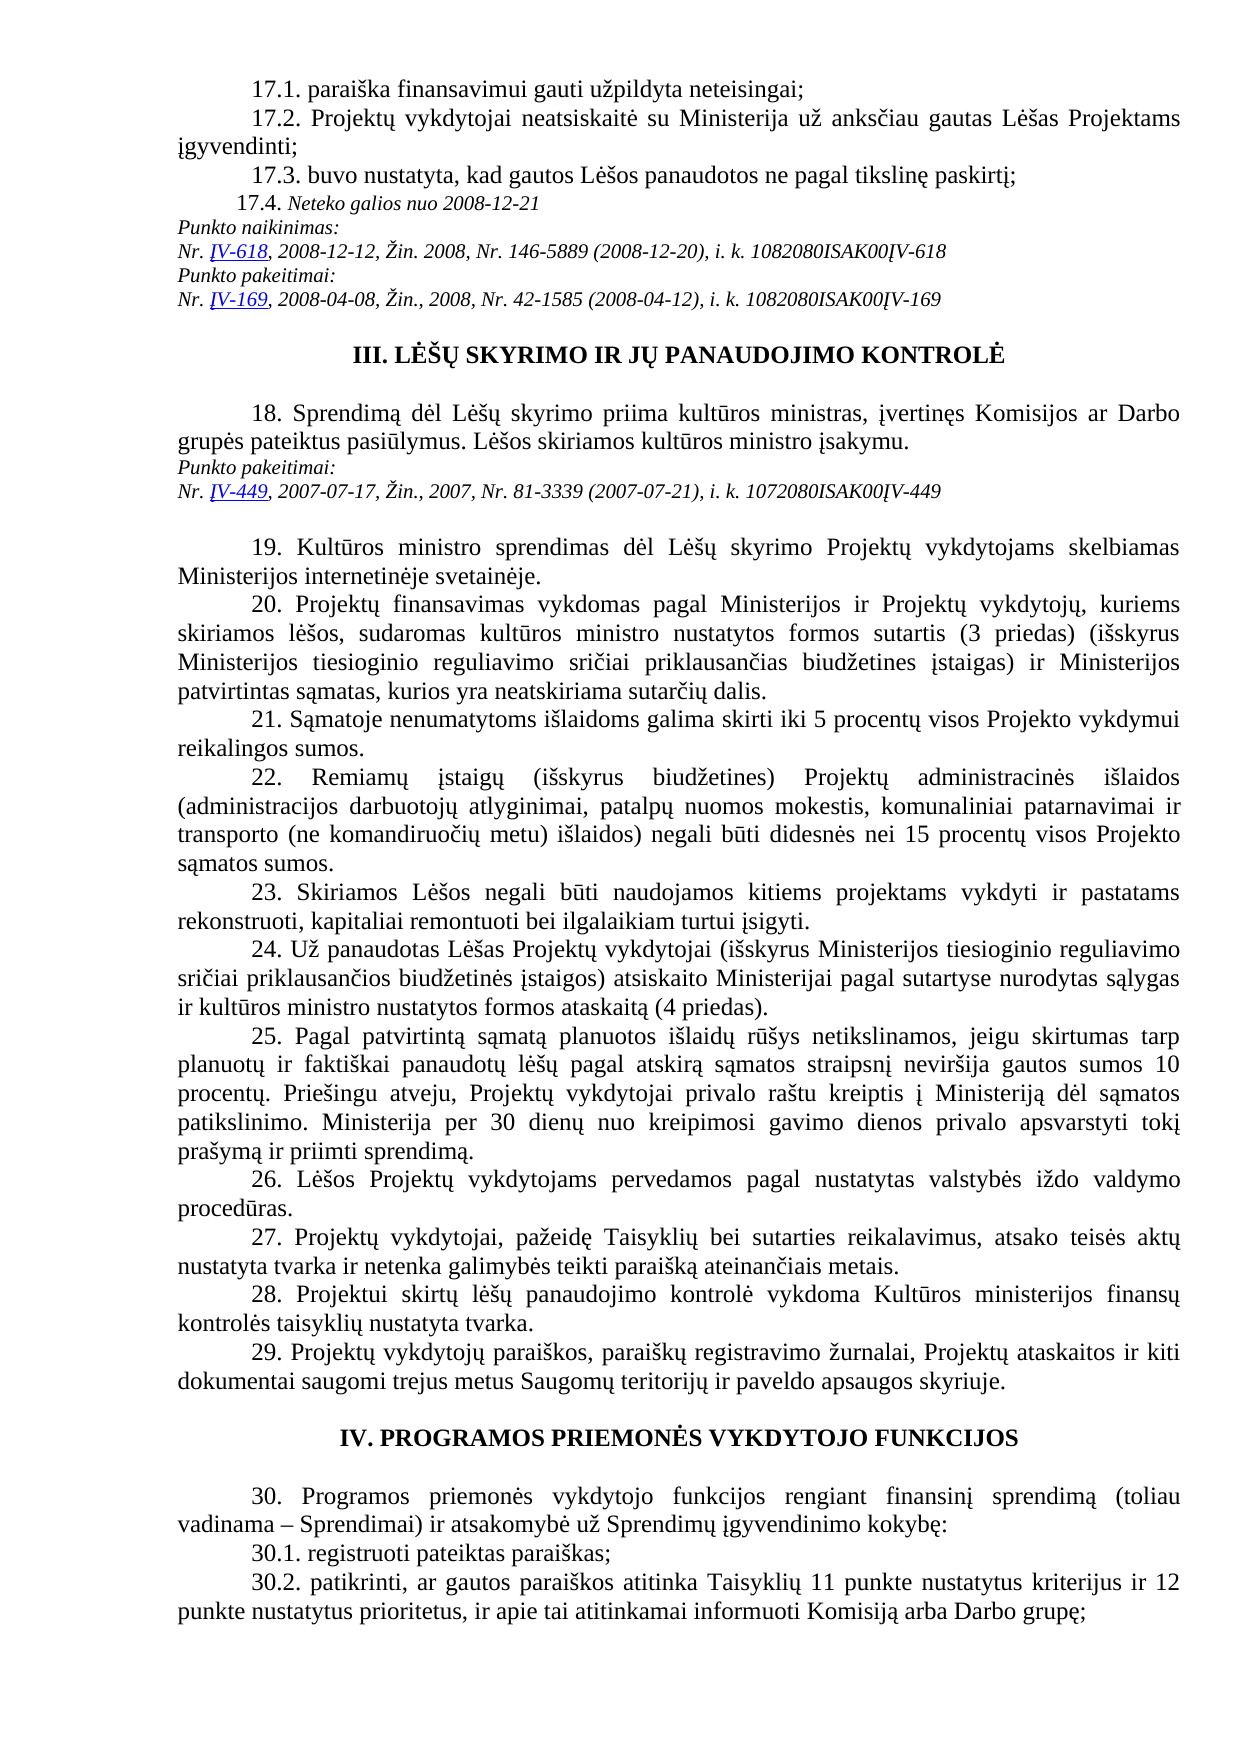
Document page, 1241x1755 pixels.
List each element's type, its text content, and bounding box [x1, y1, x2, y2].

text Nr. ĮV-169, 2008-04-08, Žin., 2008, Nr. 42-1585 (2008-04-12), i. k. 1082080ISAK00ĮV-169 [177, 287, 1181, 311]
text 17.1. paraiška finansavimui gauti užpildyta neteisingai; [177, 74, 1181, 103]
text 24. Už panaudotas Lėšas Projektų vykdytojai (išskyrus Ministerijos tiesioginio reguliavimo sričiai priklausančios biudžetinės įstaigos) atsiskaito Ministerijai pagal sutartyse nurodytas sąlygas ir kultūros ministro nustatytos formos ataskaitą (4 priedas). [177, 934, 1181, 1021]
text Punkto naikinimas: [177, 215, 1181, 239]
text 17.2. Projektų vykdytojai neatsiskaitė su Ministerija už anksčiau gautas Lėšas Projektams įgyvendinti; [177, 103, 1181, 160]
text Nr. ĮV-618, 2008-12-12, Žin. 2008, Nr. 146-5889 (2008-12-20), i. k. 1082080ISAK00ĮV-618 [177, 239, 1181, 263]
text Punkto pakeitimai: [177, 263, 1181, 287]
text 27. Projektų vykdytojai, pažeidę Taisyklių bei sutarties reikalavimus, atsako teisės aktų nustatyta tvarka ir netenka galimybės teikti paraišką ateinančiais metais. [177, 1222, 1181, 1279]
text 20. Projektų finansavimas vykdomas pagal Ministerijos ir Projektų vykdytojų, kuriems skiriamos lėšos, sudaromas kultūros ministro nustatytos formos sutartis (3 priedas) (išskyrus Ministerijos tiesioginio reguliavimo sričiai priklausančias biudžetines įstaigas) ir Ministerijos patvirtintas sąmatas, kurios yra neatskiriama sutarčių dalis. [177, 589, 1181, 704]
text 26. Lėšos Projektų vykdytojams pervedamos pagal nustatytas valstybės iždo valdymo procedūras. [177, 1164, 1181, 1222]
text 21. Sąmatoje nenumatytoms išlaidoms galima skirti iki 5 procentų visos Projekto vykdymui reikalingos sumos. [177, 704, 1181, 762]
text 29. Projektų vykdytojų paraiškos, paraiškų registravimo žurnalai, Projektų ataskaitos ir kiti dokumentai saugomi trejus metus Saugomų teritorijų ir paveldo apsaugos skyriuje. [177, 1337, 1181, 1394]
text 18. Sprendimą dėl Lėšų skyrimo priima kultūros ministras, įvertinęs Komisijos ar Darbo grupės pateiktus pasiūlymus. Lėšos skiriamos kultūros ministro įsakymu. [177, 398, 1181, 455]
text III. LĖŠŲ SKYRIMO IR JŲ PANAUDOJIMO KONTROLĖ [177, 340, 1181, 369]
text Punkto pakeitimai: [177, 455, 1181, 479]
text 25. Pagal patvirtintą sąmatą planuotos išlaidų rūšys netikslinamos, jeigu skirtumas tarp planuotų ir faktiškai panaudotų lėšų pagal atskirą sąmatos straipsnį neviršija gautos sumos 10 procentų. Priešingu atveju, Projektų vykdytojai privalo raštu kreiptis į Ministeriją dėl sąmatos patikslinimo. Ministerija per 30 dienų nuo kreipimosi gavimo dienos privalo apsvarstyti tokį prašymą ir priimti sprendimą. [177, 1021, 1181, 1164]
text 17.3. buvo nustatyta, kad gautos Lėšos panaudotos ne pagal tikslinę paskirtį; [177, 160, 1181, 189]
text 28. Projektui skirtų lėšų panaudojimo kontrolė vykdoma Kultūros ministerijos finansų kontrolės taisyklių nustatyta tvarka. [177, 1279, 1181, 1337]
text Nr. ĮV-449, 2007-07-17, Žin., 2007, Nr. 81-3339 (2007-07-21), i. k. 1072080ISAK00ĮV-449 [177, 479, 1181, 503]
text 17.4. Neteko galios nuo 2008-12-21 [177, 189, 1181, 215]
text 30. Programos priemonės vykdytojo funkcijos rengiant finansinį sprendimą (toliau vadinama – Sprendimai) ir atsakomybė už Sprendimų įgyvendinimo kokybę: [177, 1481, 1181, 1538]
text 23. Skiriamos Lėšos negali būti naudojamos kitiems projektams vykdyti ir pastatams rekonstruoti, kapitaliai remontuoti bei ilgalaikiam turtui įsigyti. [177, 877, 1181, 934]
text 19. Kultūros ministro sprendimas dėl Lėšų skyrimo Projektų vykdytojams skelbiamas Ministerijos internetinėje svetainėje. [177, 532, 1181, 589]
text IV. PROGRAMOS PRIEMONĖS VYKDYTOJO FUNKCIJOS [177, 1423, 1181, 1452]
text 22. Remiamų įstaigų (išskyrus biudžetines) Projektų administracinės išlaidos (administracijos darbuotojų atlyginimai, patalpų nuomos mokestis, komunaliniai patarnavimai ir transporto (ne komandiruočių metu) išlaidos) negali būti didesnės nei 15 procentų visos Projekto sąmatos sumos. [177, 762, 1181, 877]
text 30.1. registruoti pateiktas paraiškas; [177, 1538, 1181, 1567]
text 30.2. patikrinti, ar gautos paraiškos atitinka Taisyklių 11 punkte nustatytus kriterijus ir 12 punkte nustatytus prioritetus, ir apie tai atitinkamai informuoti Komisiją arba Darbo grupę; [177, 1567, 1181, 1624]
